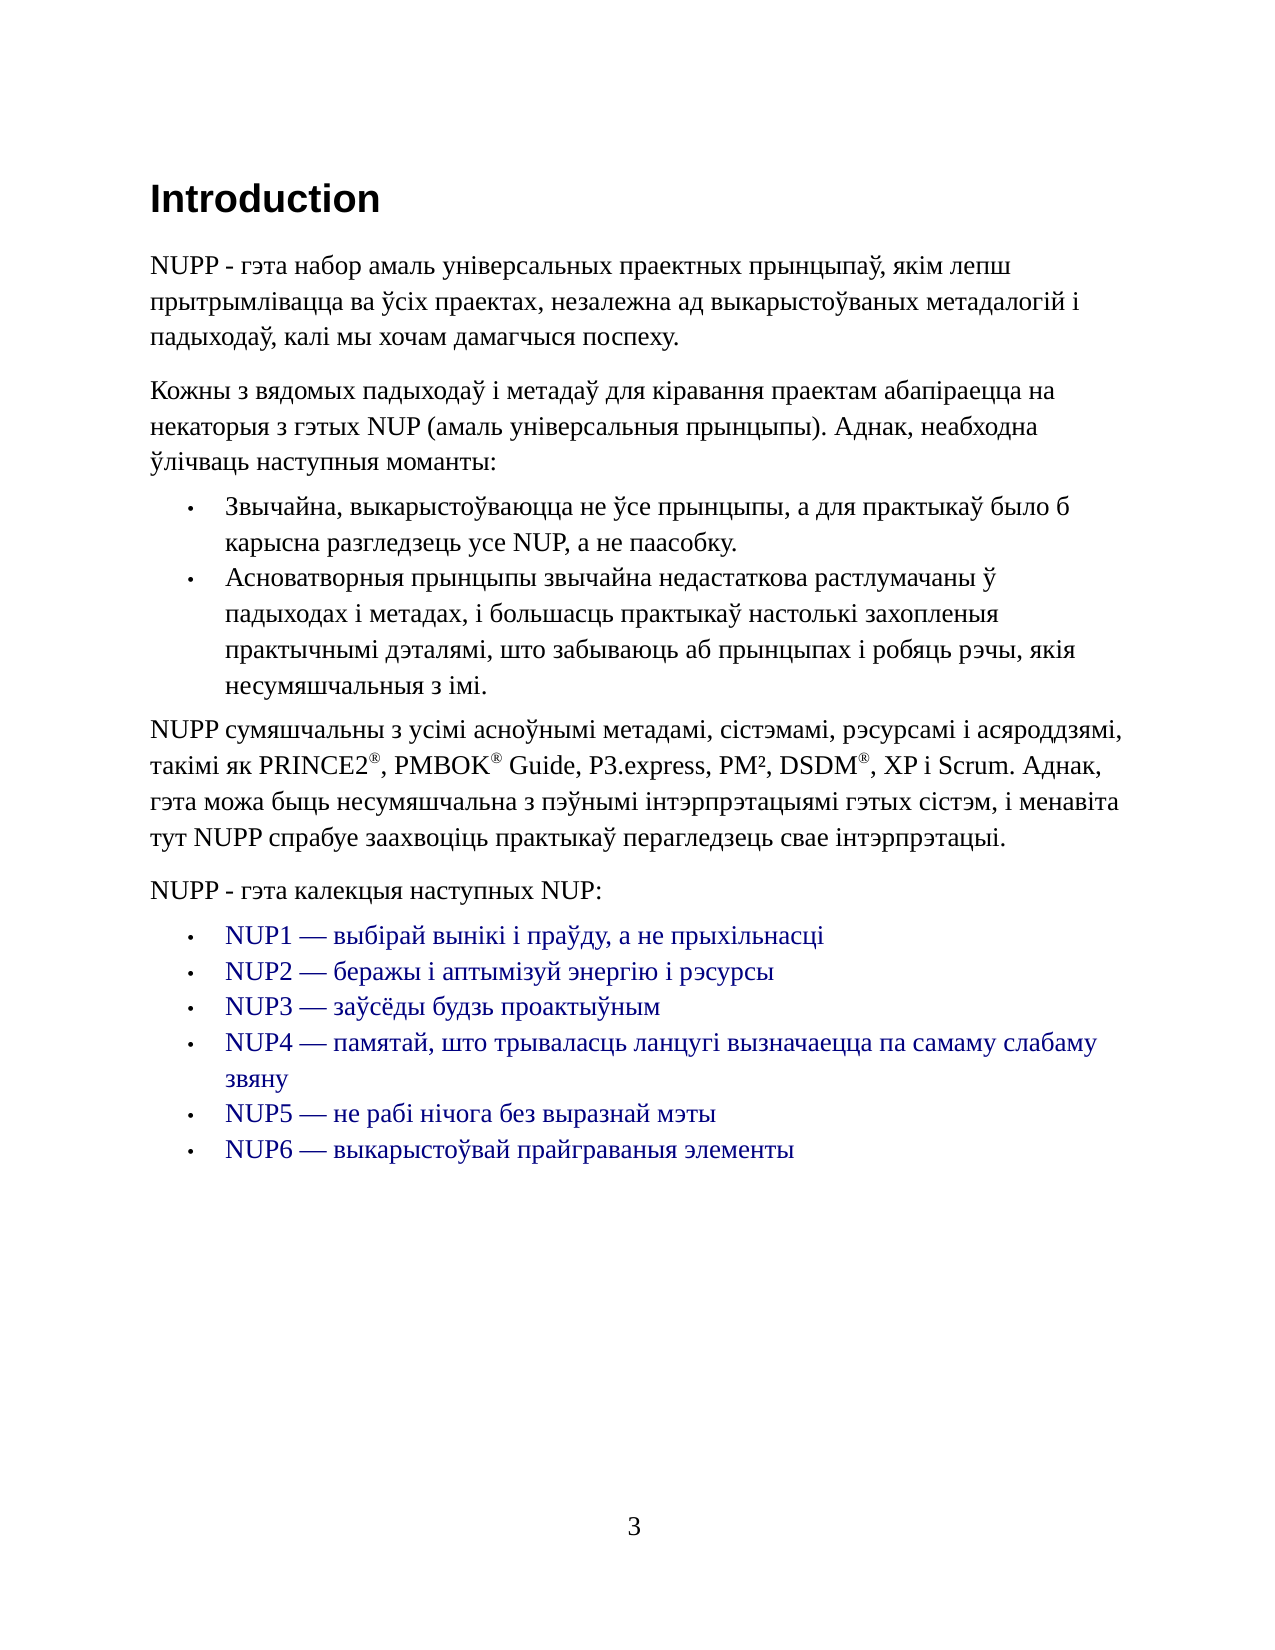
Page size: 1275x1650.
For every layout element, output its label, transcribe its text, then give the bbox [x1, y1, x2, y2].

text Кожны з вядомых падыходаў і метадаў для кіравання праектам абапіраецца на некаторыя з гэтых NUP (амаль універсальныя прынцыпы). Аднак, неабходна ўлічваць наступныя моманты: [150, 374, 1125, 477]
list Звычайна, выкарыстоўваюцца не ўсе прынцыпы, а для практыкаў было б карысна разгледзець усе NUP, а не паасобку. [187, 490, 1125, 557]
list Асноватворныя прынцыпы звычайна недастаткова растлумачаны ў падыходах і метадах, і большасць практыкаў настолькі захопленыя практычнымі дэталямі, што забываюць аб прынцыпах і робяць рэчы, якія несумяшчальныя з імі. [187, 562, 1125, 700]
list NUP5 — не рабі нічога без выразнай мэты [187, 1098, 1125, 1129]
text NUPP - гэта калекцыя наступных NUP: [150, 874, 1125, 905]
list NUP6 — выкарыстоўвай прайграваныя элементы [187, 1133, 1125, 1164]
list NUP4 — памятай, што трываласць ланцугі вызначаецца па самаму слабаму звяну [187, 1026, 1125, 1093]
text NUPP сумяшчальны з усімі асноўнымі метадамі, сістэмамі, рэсурсамі і асяроддзямі, такімі як PRINCE2®, PMBOK® Guide, P3.express, PM², DSDM®, XP і Scrum. Аднак, гэта можа быць несумяшчальна з пэўнымі інтэрпрэтацыямі гэтых сістэм, і менавіта тут NUPP спрабуе заахвоціць практыкаў перагледзець свае інтэрпрэтацыі. [150, 713, 1125, 852]
list NUP1 — выбірай вынікі і праўду, а не прыхільнасці [187, 919, 1125, 950]
subtitle Introduction [150, 175, 1125, 221]
text NUPP - гэта набор амаль універсальных праектных прынцыпаў, якім лепш прытрымлівацца ва ўсіх праектах, незалежна ад выкарыстоўваных метадалогій і падыходаў, калі мы хочам дамагчыся поспеху. [150, 249, 1125, 351]
list NUP2 — беражы і аптымізуй энергію і рэсурсы [187, 955, 1125, 986]
list NUP3 — заўсёды будзь проактыўным [187, 990, 1125, 1022]
